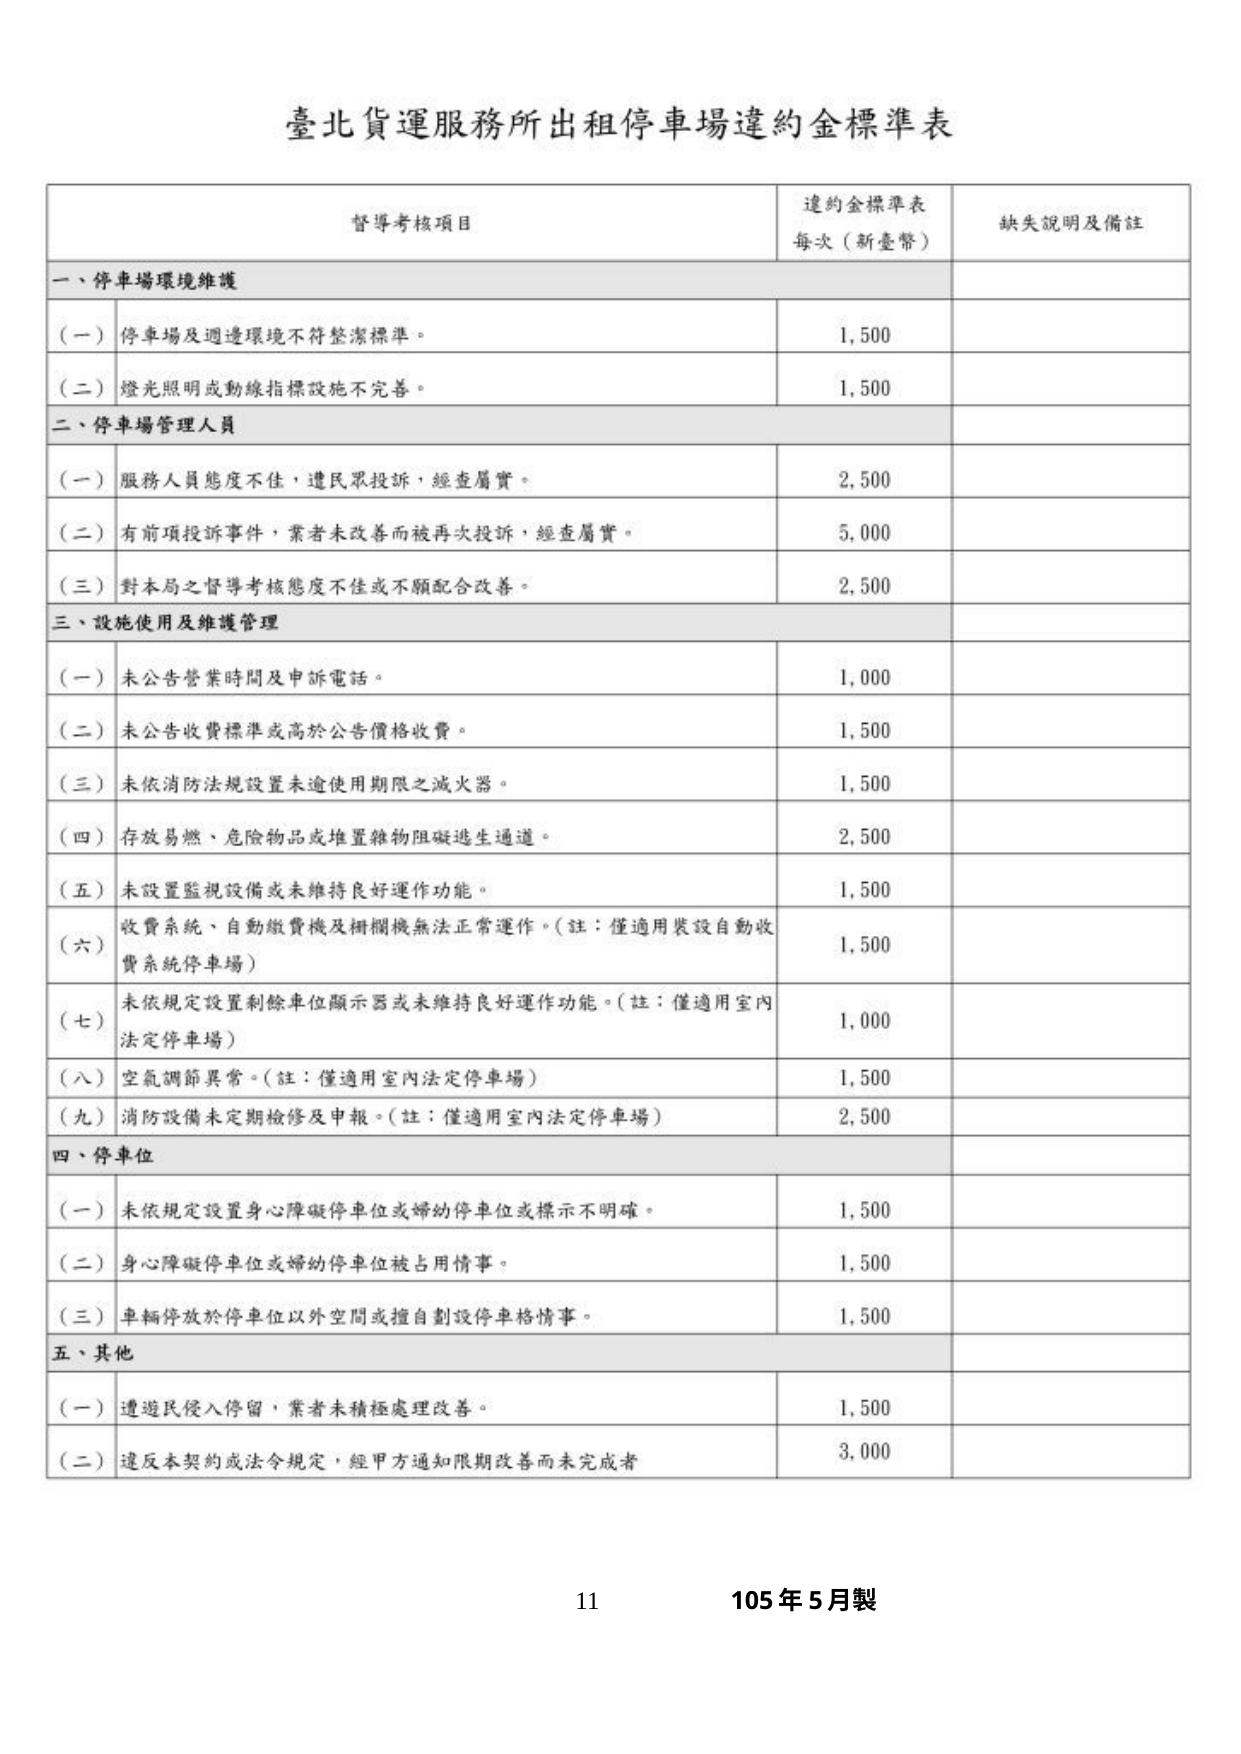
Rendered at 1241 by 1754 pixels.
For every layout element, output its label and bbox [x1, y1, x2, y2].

picture [0, 1, 1238, 1525]
